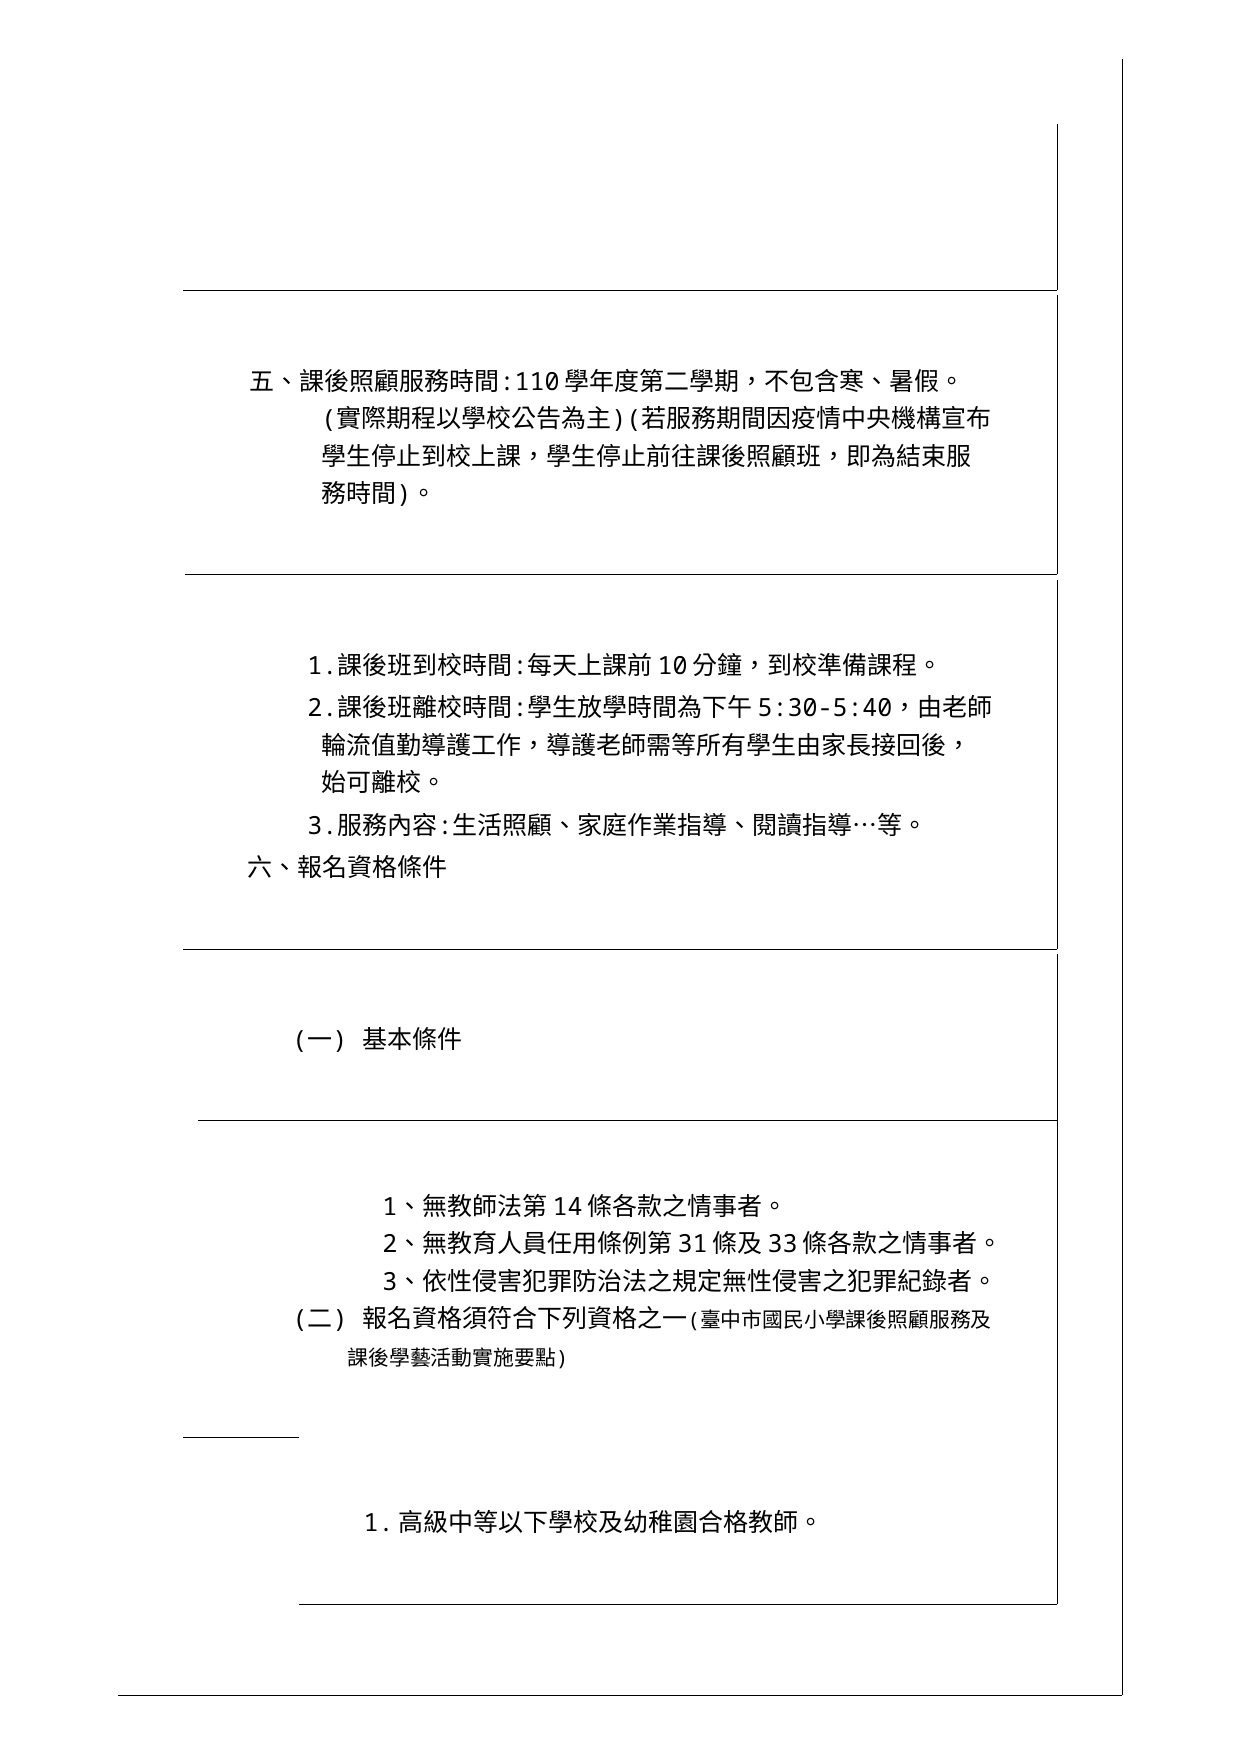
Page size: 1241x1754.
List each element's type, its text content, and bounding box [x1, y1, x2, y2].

text 五、課後照顧服務時間:110學年度第二學期，不包含寒、暑假。(實際期程以學校公告為主)(若服務期間因疫情中央機構宣布學生停止到校上課，學生停止前往課後照顧班，即為結束服務時間)。 [185, 295, 1057, 574]
text 1. 高級中等以下學校及幼稚園合格教師。 [299, 1437, 1057, 1604]
text 2.課後班離校時間:學生放學時間為下午5:30-5:40，由老師輪流值勤導護工作，導護老師需等所有學生由家長接回後，始可離校。 [183, 622, 1057, 739]
text 3.服務內容:生活照顧、家庭作業指導、閱讀指導…等。 [183, 739, 1057, 782]
text 1.課後班到校時間:每天上課前10分鐘，到校準備課程。 [183, 579, 1057, 622]
text (一) 基本條件 [197, 954, 1057, 1120]
text 六、報名資格條件 [183, 782, 1057, 949]
text 1、無教師法第14條各款之情事者。 [183, 1120, 1057, 1222]
text 3、依性侵害犯罪防治法之規定無性侵害之犯罪紀錄者。 [183, 1260, 1057, 1297]
text (二) 報名資格須符合下列資格之一(臺中市國民小學課後照顧服務及課後學藝活動實施要點) [183, 1297, 1057, 1437]
text 2、無教育人員任用條例第31條及33條各款之情事者。 [183, 1222, 1057, 1260]
